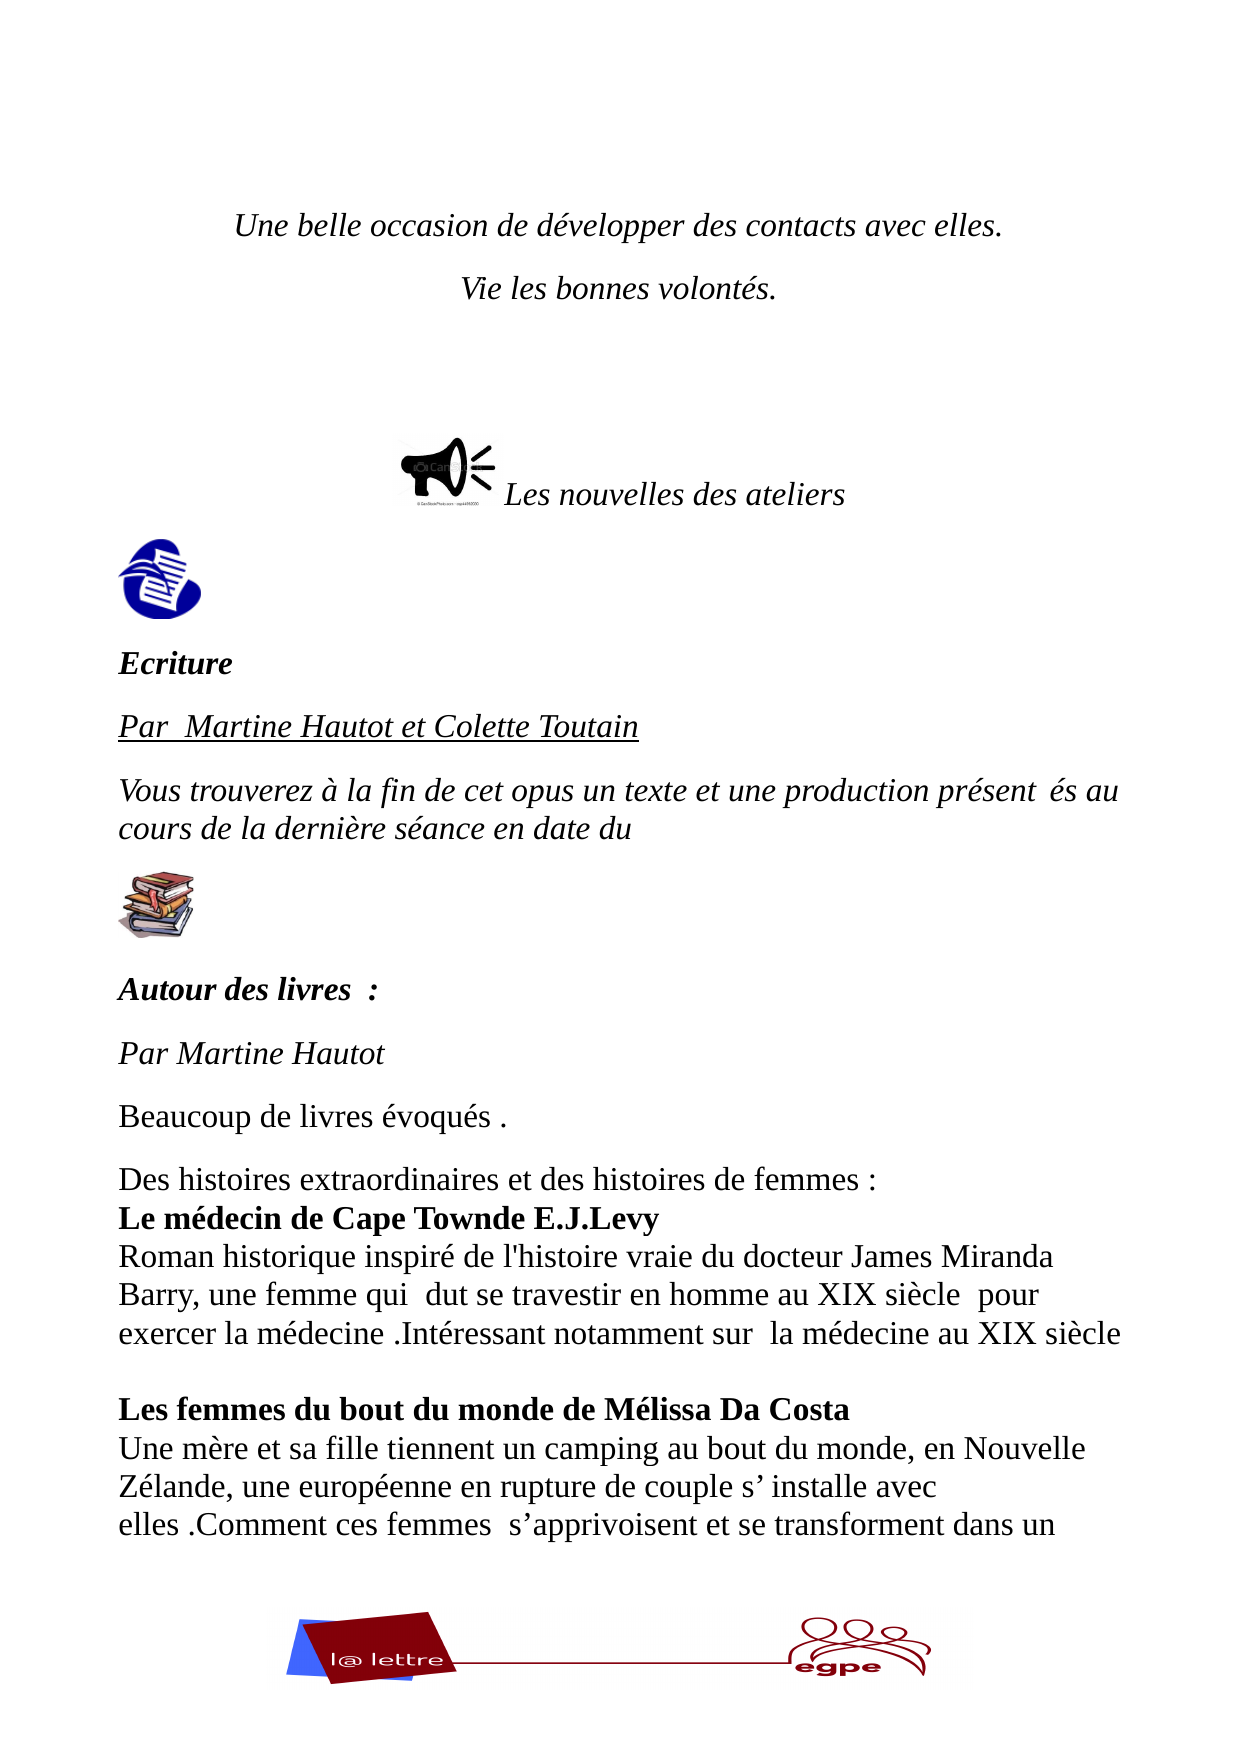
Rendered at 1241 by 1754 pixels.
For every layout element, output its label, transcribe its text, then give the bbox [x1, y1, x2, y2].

text Ecriture [118, 643, 1122, 682]
text Autour des livres : [118, 969, 1122, 1008]
picture [265, 1607, 975, 1690]
text Les femmes du bout du monde de Mélissa Da Costa [118, 1389, 1122, 1428]
text Beaucoup de livres évoqués . [118, 1096, 1122, 1134]
text Des histoires extraordinaires et des histoires de femmes : [118, 1159, 1122, 1198]
text Une belle occasion de développer des contacts avec elles. [118, 205, 1122, 243]
text Les nouvelles des ateliers [118, 433, 1122, 512]
picture [118, 871, 194, 938]
text Par Martine Hautot et Colette Toutain [118, 707, 1122, 745]
text Le médecin de Cape Townde E.J.Levy [118, 1198, 1122, 1236]
picture [391, 433, 504, 506]
text Une mère et sa fille tiennent un camping au bout du monde, en Nouvelle Zélande, une européenne en rupture de couple s’ installe avec elles .Comment ces femmes s’apprivoisent et se transforment dans un [118, 1428, 1122, 1543]
text Roman historique inspiré de l'histoire vraie du docteur James Miranda Barry, une femme qui dut se travestir en homme au XIX siècle pour exercer la médecine .Intéressant notamment sur la médecine au XIX siècle [118, 1236, 1122, 1351]
text Vous trouverez à la fin de cet opus un texte et une production présent és au cours de la dernière séance en date du [118, 770, 1122, 847]
text Par Martine Hautot [118, 1033, 1122, 1071]
picture [118, 537, 202, 619]
text Vie les bonnes volontés. [118, 268, 1122, 307]
